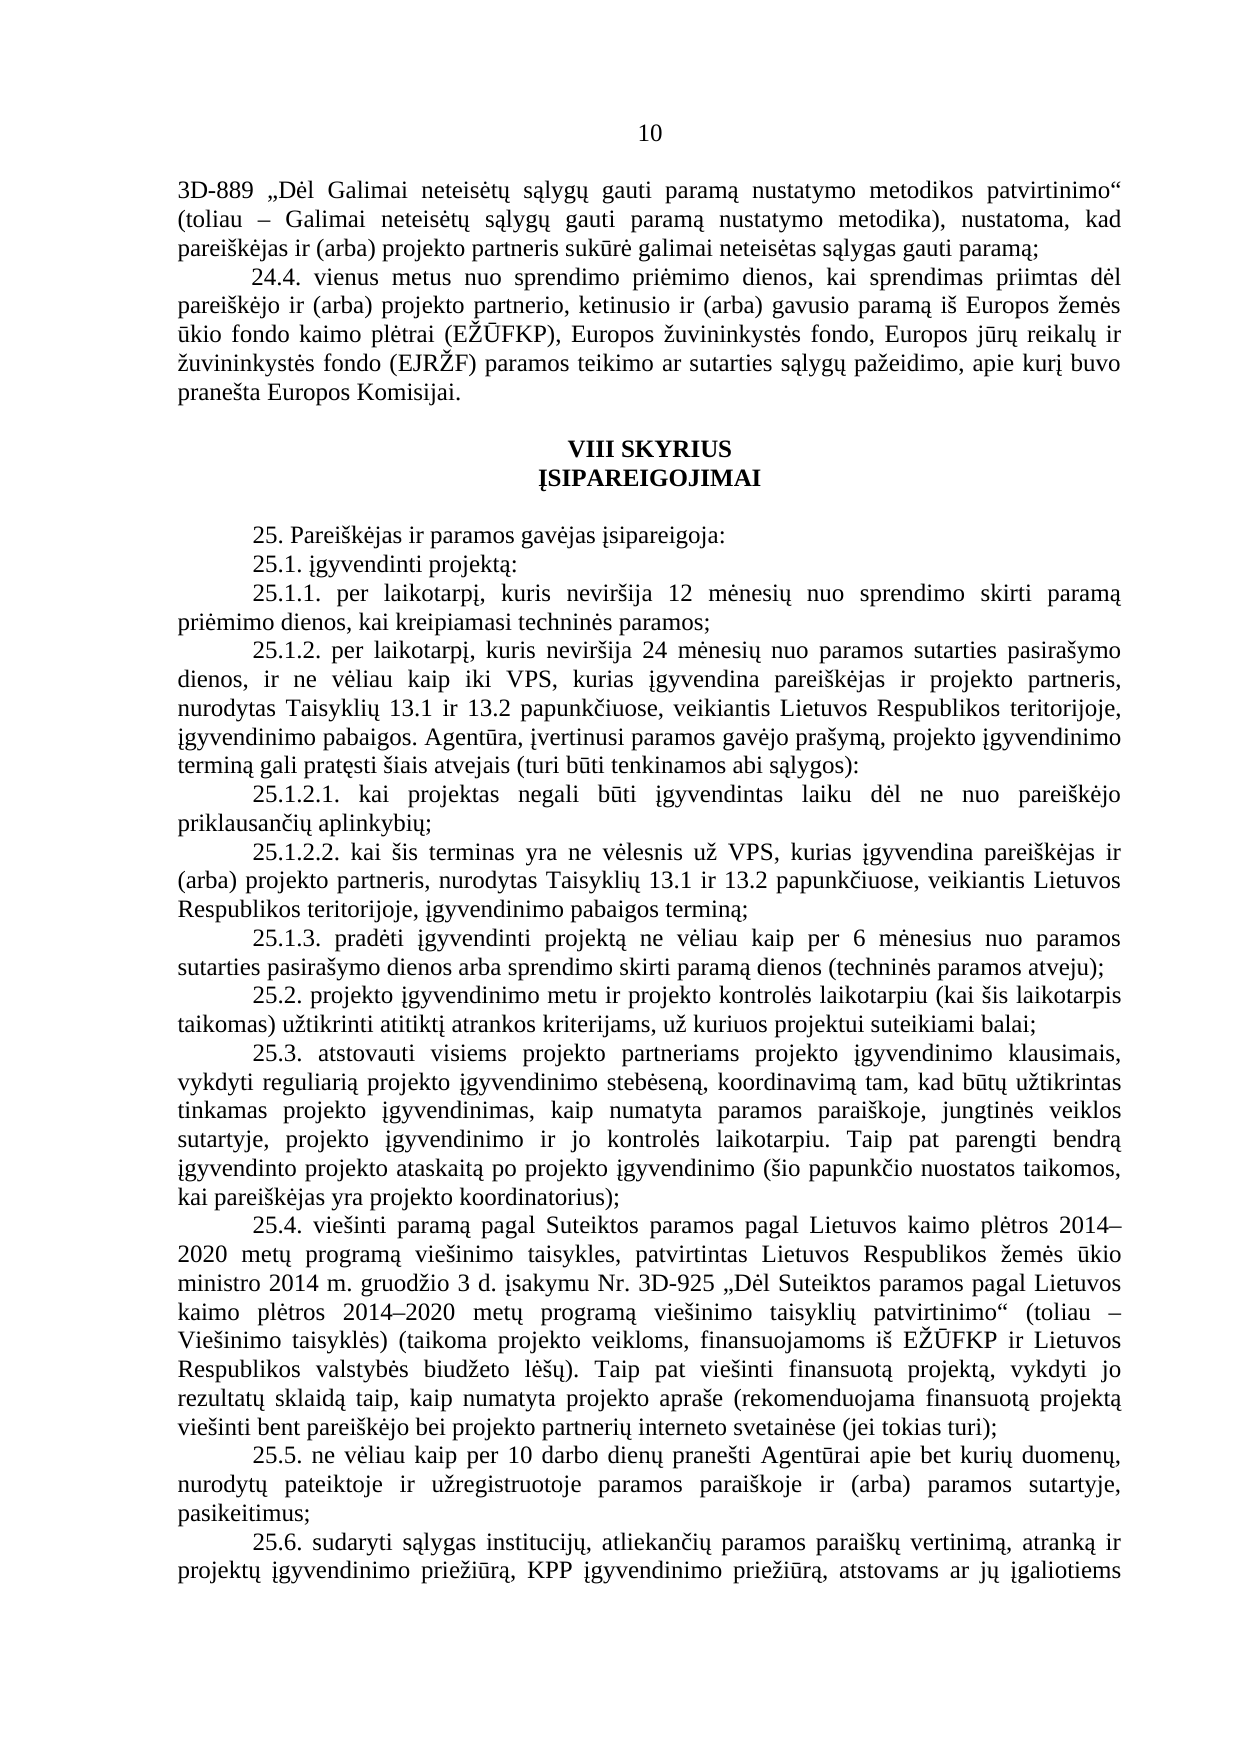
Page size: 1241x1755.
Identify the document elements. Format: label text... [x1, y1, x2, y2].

text 25. Pareiškėjas ir paramos gavėjas įsipareigoja: [177, 521, 1122, 549]
text 3D-889 „Dėl Galimai neteisėtų sąlygų gauti paramą nustatymo metodikos patvirtinimo“ (toliau – Galimai neteisėtų sąlygų gauti paramą nustatymo metodika), nustatoma, kad pareiškėjas ir (arba) projekto partneris sukūrė galimai neteisėtas sąlygas gauti paramą; [177, 176, 1122, 262]
text 25.1. įgyvendinti projektą: [177, 549, 1122, 578]
text 25.4. viešinti paramą pagal Suteiktos paramos pagal Lietuvos kaimo plėtros 2014–2020 metų programą viešinimo taisykles, patvirtintas Lietuvos Respublikos žemės ūkio ministro 2014 m. gruodžio 3 d. įsakymu Nr. 3D-925 „Dėl Suteiktos paramos pagal Lietuvos kaimo plėtros 2014–2020 metų programą viešinimo taisyklių patvirtinimo“ (toliau – Viešinimo taisyklės) (taikoma projekto veikloms, finansuojamoms iš EŽŪFKP ir Lietuvos Respublikos valstybės biudžeto lėšų). Taip pat viešinti finansuotą projektą, vykdyti jo rezultatų sklaidą taip, kaip numatyta projekto apraše (rekomenduojama finansuotą projektą viešinti bent pareiškėjo bei projekto partnerių interneto svetainėse (jei tokias turi); [177, 1211, 1122, 1441]
text 25.1.2. per laikotarpį, kuris neviršija 24 mėnesių nuo paramos sutarties pasirašymo dienos, ir ne vėliau kaip iki VPS, kurias įgyvendina pareiškėjas ir projekto partneris, nurodytas Taisyklių 13.1 ir 13.2 papunkčiuose, veikiantis Lietuvos Respublikos teritorijoje, įgyvendinimo pabaigos. Agentūra, įvertinusi paramos gavėjo prašymą, projekto įgyvendinimo terminą gali pratęsti šiais atvejais (turi būti tenkinamos abi sąlygos): [177, 636, 1122, 779]
text ĮSIPAREIGOJIMAI [177, 463, 1122, 492]
text 25.5. ne vėliau kaip per 10 darbo dienų pranešti Agentūrai apie bet kurių duomenų, nurodytų pateiktoje ir užregistruotoje paramos paraiškoje ir (arba) paramos sutartyje, pasikeitimus; [177, 1441, 1122, 1527]
text 25.6. sudaryti sąlygas institucijų, atliekančių paramos paraiškų vertinimą, atranką ir projektų įgyvendinimo priežiūrą, KPP įgyvendinimo priežiūrą, atstovams ar jų įgaliotiems [177, 1527, 1122, 1584]
text VIII SKYRIUS [177, 434, 1122, 463]
text 25.3. atstovauti visiems projekto partneriams projekto įgyvendinimo klausimais, vykdyti reguliarią projekto įgyvendinimo stebėseną, koordinavimą tam, kad būtų užtikrintas tinkamas projekto įgyvendinimas, kaip numatyta paramos paraiškoje, jungtinės veiklos sutartyje, projekto įgyvendinimo ir jo kontrolės laikotarpiu. Taip pat parengti bendrą įgyvendinto projekto ataskaitą po projekto įgyvendinimo (šio papunkčio nuostatos taikomos, kai pareiškėjas yra projekto koordinatorius); [177, 1038, 1122, 1211]
text 25.1.1. per laikotarpį, kuris neviršija 12 mėnesių nuo sprendimo skirti paramą priėmimo dienos, kai kreipiamasi techninės paramos; [177, 578, 1122, 636]
text 25.1.2.1. kai projektas negali būti įgyvendintas laiku dėl ne nuo pareiškėjo priklausančių aplinkybių; [177, 779, 1122, 837]
text 25.1.3. pradėti įgyvendinti projektą ne vėliau kaip per 6 mėnesius nuo paramos sutarties pasirašymo dienos arba sprendimo skirti paramą dienos (techninės paramos atveju); [177, 923, 1122, 981]
text 24.4. vienus metus nuo sprendimo priėmimo dienos, kai sprendimas priimtas dėl pareiškėjo ir (arba) projekto partnerio, ketinusio ir (arba) gavusio paramą iš Europos žemės ūkio fondo kaimo plėtrai (EŽŪFKP), Europos žuvininkystės fondo, Europos jūrų reikalų ir žuvininkystės fondo (EJRŽF) paramos teikimo ar sutarties sąlygų pažeidimo, apie kurį buvo pranešta Europos Komisijai. [177, 262, 1122, 406]
text 25.1.2.2. kai šis terminas yra ne vėlesnis už VPS, kurias įgyvendina pareiškėjas ir (arba) projekto partneris, nurodytas Taisyklių 13.1 ir 13.2 papunkčiuose, veikiantis Lietuvos Respublikos teritorijoje, įgyvendinimo pabaigos terminą; [177, 837, 1122, 923]
text 25.2. projekto įgyvendinimo metu ir projekto kontrolės laikotarpiu (kai šis laikotarpis taikomas) užtikrinti atitiktį atrankos kriterijams, už kuriuos projektui suteikiami balai; [177, 981, 1122, 1038]
